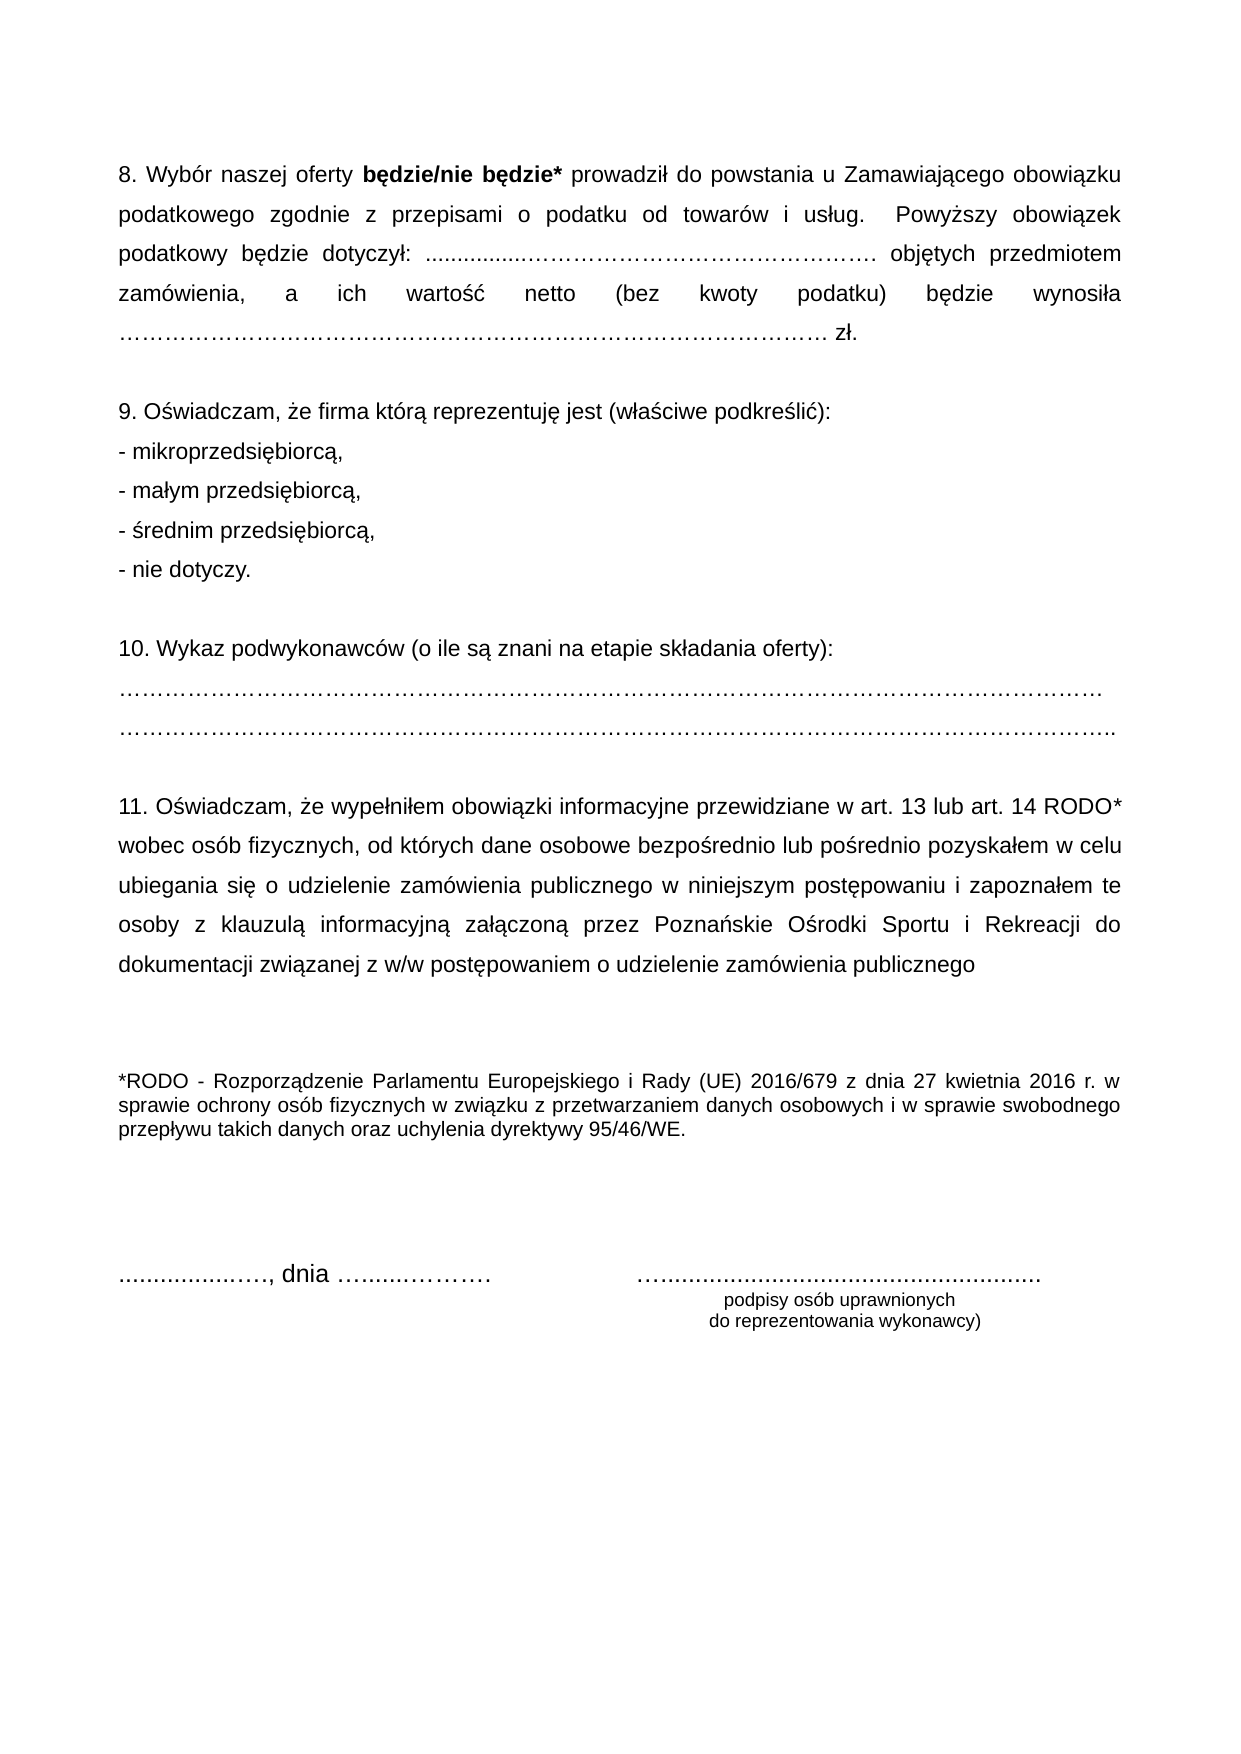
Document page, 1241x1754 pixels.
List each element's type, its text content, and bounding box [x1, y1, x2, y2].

list 8. Wybór naszej oferty będzie/nie będzie* prowadził do powstania u Zamawiającego obowiązku podatkowego zgodnie z przepisami o podatku od towarów i usług. Powyższy obowiązek podatkowy będzie dotyczył: ................………………………………………. objętych przedmiotem zamówienia, a ich wartość netto (bez kwoty podatku) będzie wynosiła ………………………………………………………………………………… zł. [118, 161, 1122, 346]
text - mikroprzedsiębiorcą, [118, 438, 1122, 464]
text - średnim przedsiębiorcą, [118, 517, 1122, 543]
text do reprezentowania wykonawcy) [118, 1310, 1122, 1332]
text …………………………………………………………………………………………………………………………………………………………………………………………………………………………………….. [118, 674, 1122, 740]
text 10. Wykaz podwykonawców (o ile są znani na etapie składania oferty): [118, 635, 1122, 661]
text podpisy osób uprawnionych [118, 1288, 1122, 1310]
text .................…., dnia ….......………. …....................................................... [118, 1259, 1122, 1288]
text - małym przedsiębiorcą, [118, 477, 1122, 503]
list 9. Oświadczam, że firma którą reprezentuję jest (właściwe podkreślić): [118, 398, 1122, 424]
text *RODO - Rozporządzenie Parlamentu Europejskiego i Rady (UE) 2016/679 z dnia 27 kwietnia 2016 r. w sprawie ochrony osób fizycznych w związku z przetwarzaniem danych osobowych i w sprawie swobodnego przepływu takich danych oraz uchylenia dyrektywy 95/46/WE. [118, 1069, 1122, 1141]
text - nie dotyczy. [118, 556, 1122, 582]
text 11. Oświadczam, że wypełniłem obowiązki informacyjne przewidziane w art. 13 lub art. 14 RODO* wobec osób fizycznych, od których dane osobowe bezpośrednio lub pośrednio pozyskałem w celu ubiegania się o udzielenie zamówienia publicznego w niniejszym postępowaniu i zapoznałem te osoby z klauzulą informacyjną załączoną przez Poznańskie Ośrodki Sportu i Rekreacji do dokumentacji związanej z w/w postępowaniem o udzielenie zamówienia publicznego [118, 793, 1122, 977]
